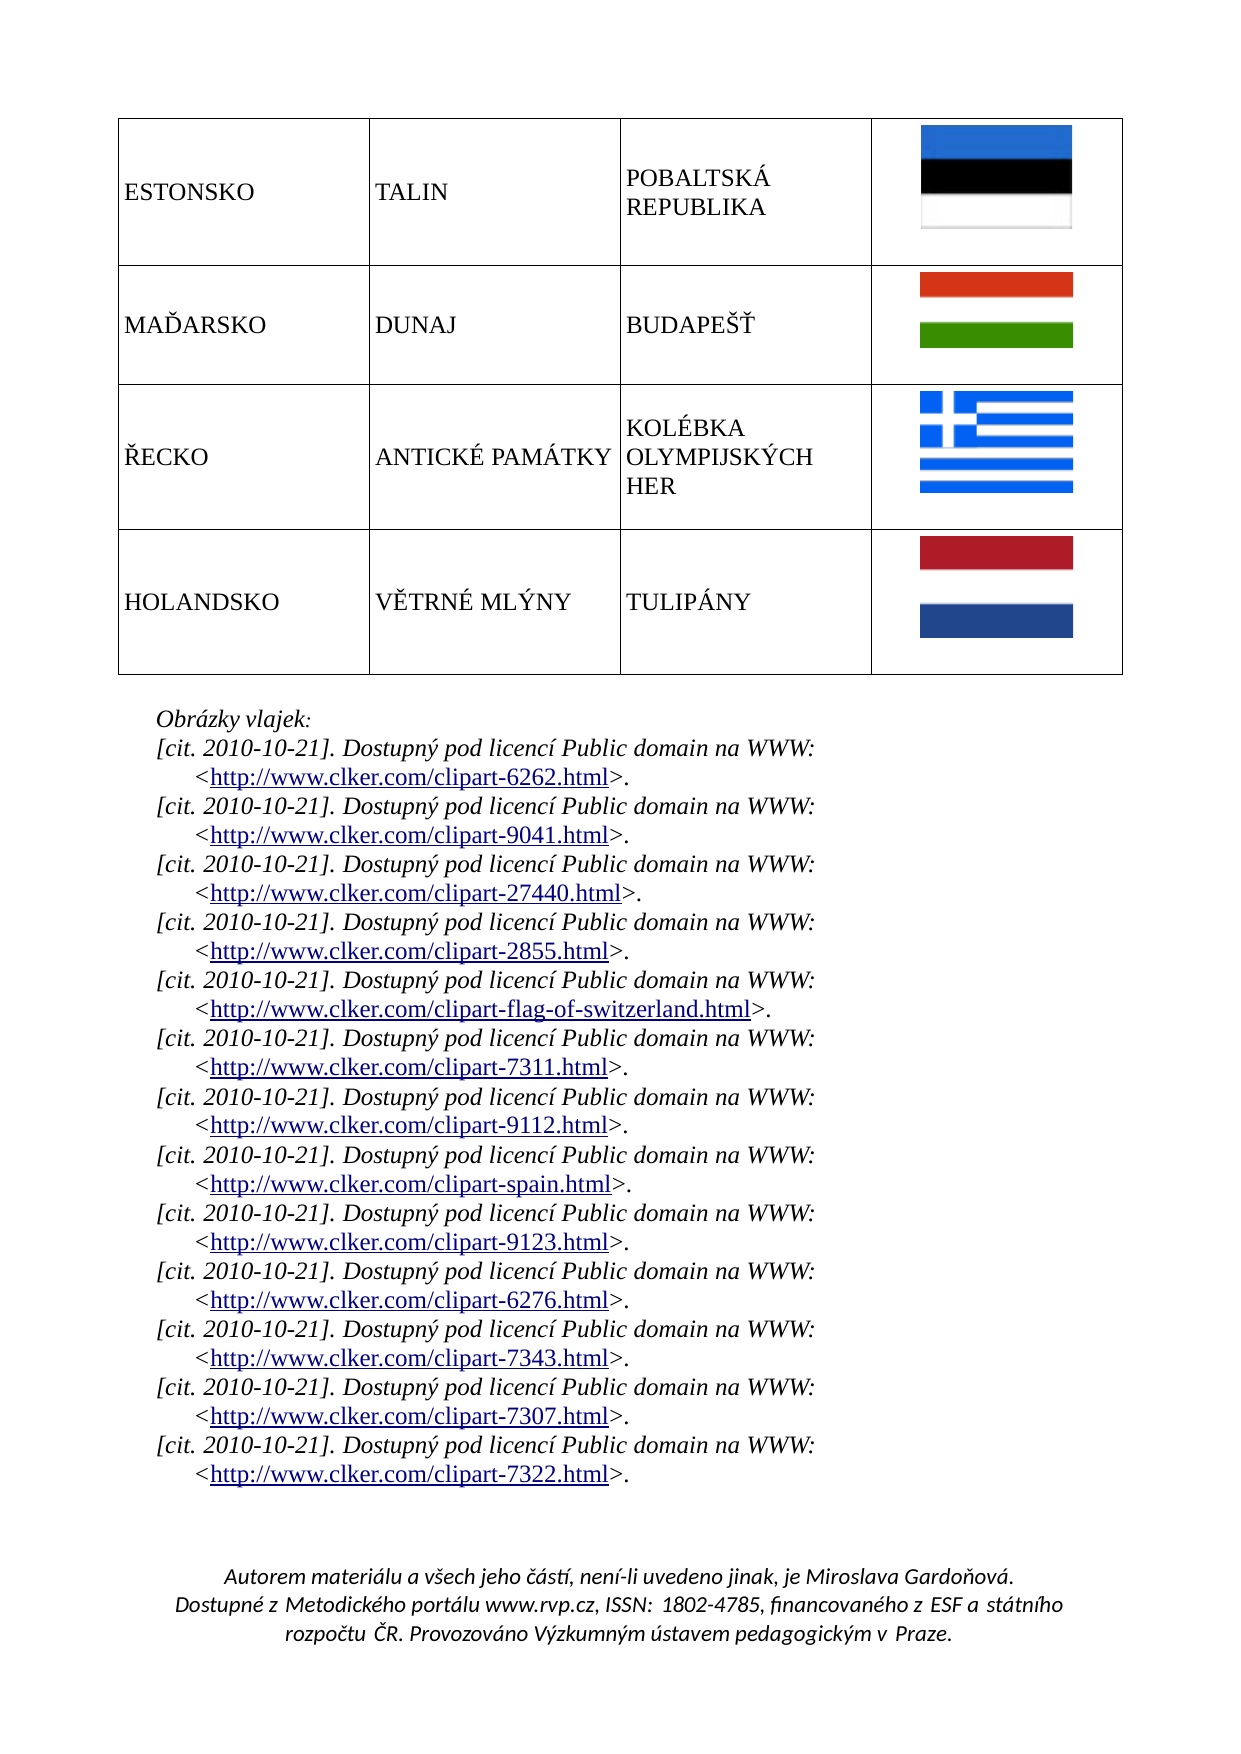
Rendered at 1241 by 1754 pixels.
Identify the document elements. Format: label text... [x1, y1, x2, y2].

table_cell MAĎARSKO [119, 266, 369, 384]
table_cell ANTICKÉ PAMÁTKY [370, 385, 620, 529]
table_cell DUNAJ [370, 266, 620, 384]
text [cit. 2010-10-21]. Dostupný pod licencí Public domain na WWW: <http://www.clker.com/clipart-7343.html>. [156, 1314, 1122, 1372]
table_cell [872, 385, 1122, 529]
text [cit. 2010-10-21]. Dostupný pod licencí Public domain na WWW: <http://www.clker.com/clipart-flag-of-switzerland.html>. [156, 965, 1122, 1023]
text Obrázky vlajek: [156, 703, 1122, 733]
text [cit. 2010-10-21]. Dostupný pod licencí Public domain na WWW: <http://www.clker.com/clipart-7322.html>. [156, 1430, 1122, 1488]
text [cit. 2010-10-21]. Dostupný pod licencí Public domain na WWW: <http://www.clker.com/clipart-9041.html>. [156, 791, 1122, 849]
table_cell [872, 530, 1122, 674]
text [cit. 2010-10-21]. Dostupný pod licencí Public domain na WWW: <http://www.clker.com/clipart-7307.html>. [156, 1372, 1122, 1430]
table_cell POBALTSKÁ REPUBLIKA [621, 119, 871, 265]
table_cell ŘECKO [119, 385, 369, 529]
text [cit. 2010-10-21]. Dostupný pod licencí Public domain na WWW: <http://www.clker.com/clipart-27440.html>. [156, 849, 1122, 907]
text [cit. 2010-10-21]. Dostupný pod licencí Public domain na WWW: <http://www.clker.com/clipart-2855.html>. [156, 907, 1122, 965]
table_cell BUDAPEŠŤ [621, 266, 871, 384]
text [cit. 2010-10-21]. Dostupný pod licencí Public domain na WWW: <http://www.clker.com/clipart-9112.html>. [156, 1081, 1122, 1139]
text [cit. 2010-10-21]. Dostupný pod licencí Public domain na WWW: <http://www.clker.com/clipart-6262.html>. [156, 733, 1122, 791]
text [cit. 2010-10-21]. Dostupný pod licencí Public domain na WWW: <http://www.clker.com/clipart-spain.html>. [156, 1139, 1122, 1198]
table_cell VĚTRNÉ MLÝNY [370, 530, 620, 674]
text [cit. 2010-10-21]. Dostupný pod licencí Public domain na WWW: <http://www.clker.com/clipart-7311.html>. [156, 1023, 1122, 1081]
picture [921, 125, 1073, 229]
text [cit. 2010-10-21]. Dostupný pod licencí Public domain na WWW: <http://www.clker.com/clipart-6276.html>. [156, 1256, 1122, 1314]
table_cell [872, 119, 1122, 265]
table_cell [872, 266, 1122, 384]
table_cell KOLÉBKA OLYMPIJSKÝCH HER [621, 385, 871, 529]
table_cell TALIN [370, 119, 620, 265]
text [cit. 2010-10-21]. Dostupný pod licencí Public domain na WWW: <http://www.clker.com/clipart-9123.html>. [156, 1198, 1122, 1256]
table_cell TULIPÁNY [621, 530, 871, 674]
picture [920, 272, 1074, 348]
picture [920, 536, 1074, 638]
table_cell HOLANDSKO [119, 530, 369, 674]
picture [920, 391, 1074, 493]
table_cell ESTONSKO [119, 119, 369, 265]
